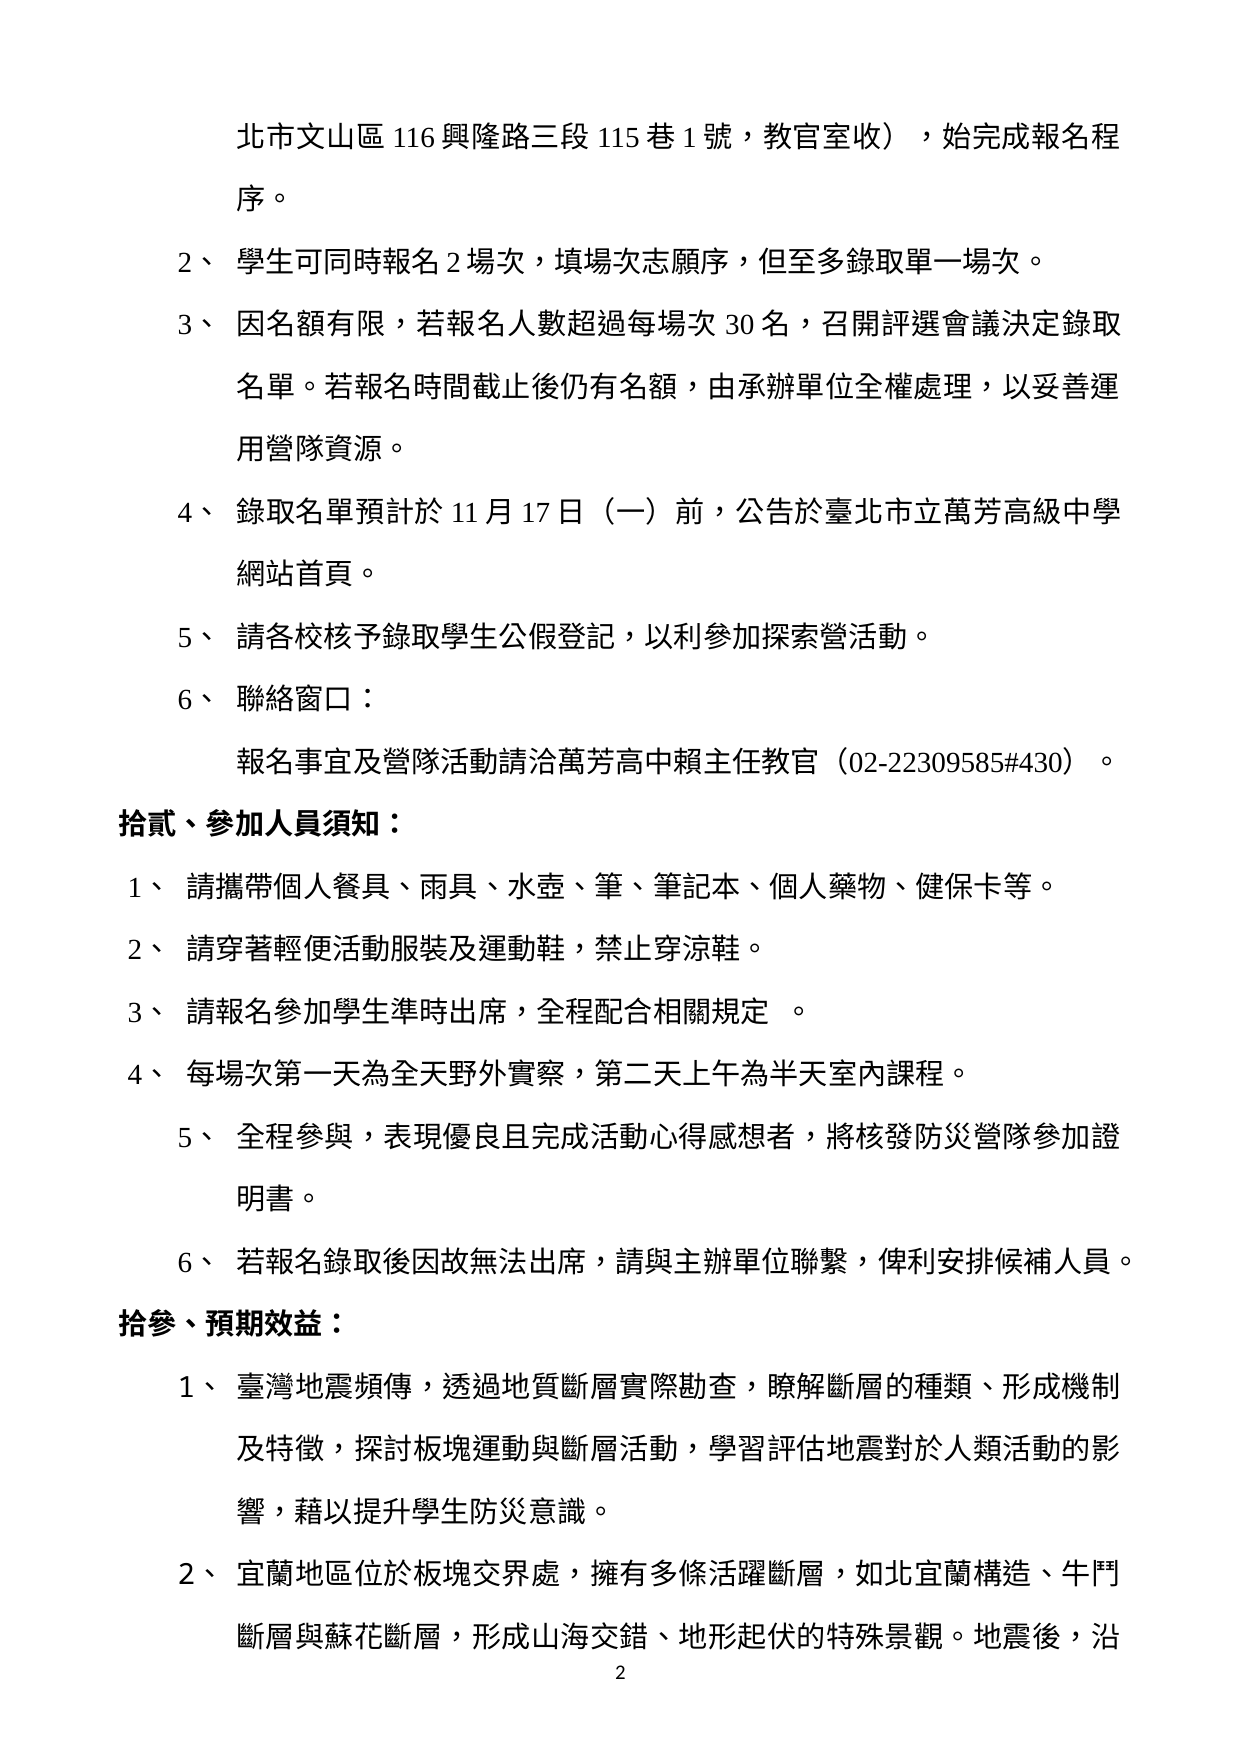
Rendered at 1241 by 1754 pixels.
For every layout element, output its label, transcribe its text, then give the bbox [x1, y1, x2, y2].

list 北市文山區116興隆路三段115巷1號，教官室收），始完成報名程序。 [177, 93, 1122, 218]
text 報名事宜及營隊活動請洽萬芳高中賴主任教官（02-22309585#430）。 [118, 718, 1152, 780]
list 若報名錄取後因故無法出席，請與主辦單位聯繫，俾利安排候補人員。 [177, 1218, 1122, 1280]
list 學生可同時報名2場次，填場次志願序，但至多錄取單一場次。 [177, 218, 1122, 280]
list 全程參與，表現優良且完成活動心得感想者，將核發防災營隊參加證明書。 [177, 1093, 1122, 1218]
list 臺灣地震頻傳，透過地質斷層實際勘查，瞭解斷層的種類、形成機制及特徵，探討板塊運動與斷層活動，學習評估地震對於人類活動的影響，藉以提升學生防災意識。 [177, 1343, 1122, 1530]
list 宜蘭地區位於板塊交界處，擁有多條活躍斷層，如北宜蘭構造、牛鬥斷層與蘇花斷層，形成山海交錯、地形起伏的特殊景觀。地震後，沿山麓與海岸可見地層錯移、崖壁崩落與沉降痕跡，見證大自然的力量。這些地點不僅是地質教育的最佳現場，也提醒人們珍惜土地、尊重自然，理解地震與環境共生的重要意義。 [177, 1530, 1122, 1655]
text 拾參、預期效益： [118, 1280, 1122, 1343]
list 因名額有限，若報名人數超過每場次30名，召開評選會議決定錄取名單。若報名時間截止後仍有名額，由承辦單位全權處理，以妥善運用營隊資源。 [177, 280, 1122, 468]
list 聯絡窗口： [177, 655, 1122, 718]
list 每場次第一天為全天野外實察，第二天上午為半天室內課程。 [118, 1030, 1122, 1093]
list 請穿著輕便活動服裝及運動鞋，禁止穿涼鞋。 [118, 905, 1122, 968]
list 請各校核予錄取學生公假登記，以利參加探索營活動。 [177, 593, 1122, 655]
list 請攜帶個人餐具、雨具、水壺、筆、筆記本、個人藥物、健保卡等。 [118, 843, 1122, 905]
list 請報名參加學生準時出席，全程配合相關規定 。 [118, 968, 1122, 1030]
text 拾貳、參加人員須知： [118, 780, 1122, 843]
list 錄取名單預計於11月17日（一）前，公告於臺北市立萬芳高級中學網站首頁。 [177, 468, 1122, 593]
